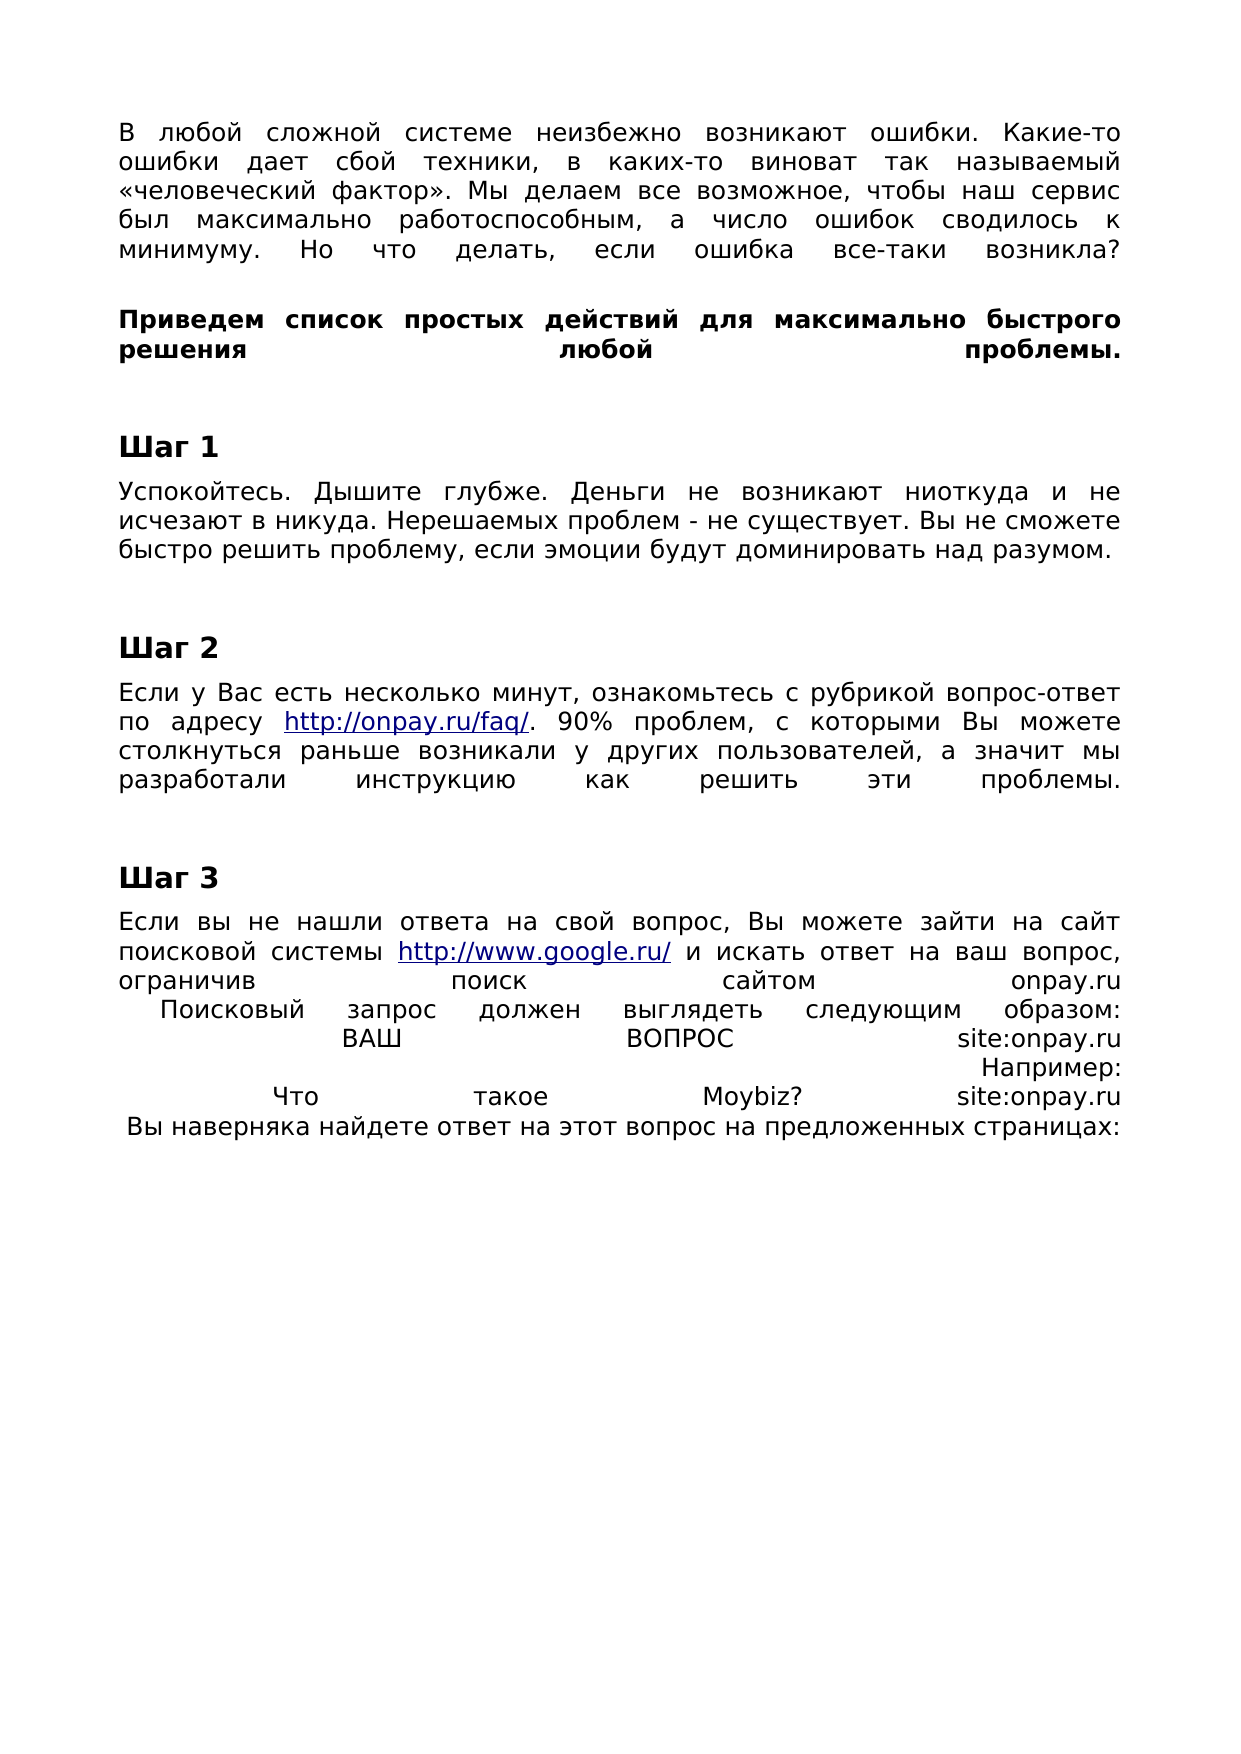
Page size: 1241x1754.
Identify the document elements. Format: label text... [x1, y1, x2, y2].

text В любой сложной системе неизбежно возникают ошибки. Какие-то ошибки дает сбой техники, в каких-то виноват так называемый «человеческий фактор». Мы делаем все возможное, чтобы наш сервис был максимально работоспособным, а число ошибок сводилось к минимуму. Но что делать, если ошибка все-таки возникла? [118, 118, 1122, 293]
subtitle Шаг 2 [118, 631, 1122, 665]
text Приведем список простых действий для максимально быстрого решения любой проблемы. [118, 306, 1122, 393]
subtitle Шаг 1 [118, 431, 1122, 464]
text Если у Вас есть несколько минут, ознакомьтесь с рубрикой вопрос-ответ по адресу http://onpay.ru/faq/. 90% проблем, с которыми Вы можете столкнуться раньше возникали у других пользователей, а значит мы разработали инструкцию как решить эти проблемы. [118, 678, 1122, 823]
text Успокойтесь. Дышите глубже. Деньги не возникают ниоткуда и не исчезают в никуда. Нерешаемых проблем - не существует. Вы не сможете быстро решить проблему, если эмоции будут доминировать над разумом. [118, 477, 1122, 594]
subtitle Шаг 3 [118, 861, 1122, 895]
text Если вы не нашли ответа на свой вопрос, Вы можете зайти на сайт поисковой системы http://www.google.ru/ и искать ответ на ваш вопрос, ограничив поиск сайтом onpay.ru Поисковый запрос должен выглядеть следующим образом: ВАШ ВОПРОС site:onpay.ru Например: Что такое Moybiz? site:onpay.ru Вы наверняка найдете ответ на этот вопрос на предложенных страницах: [118, 907, 1122, 1170]
